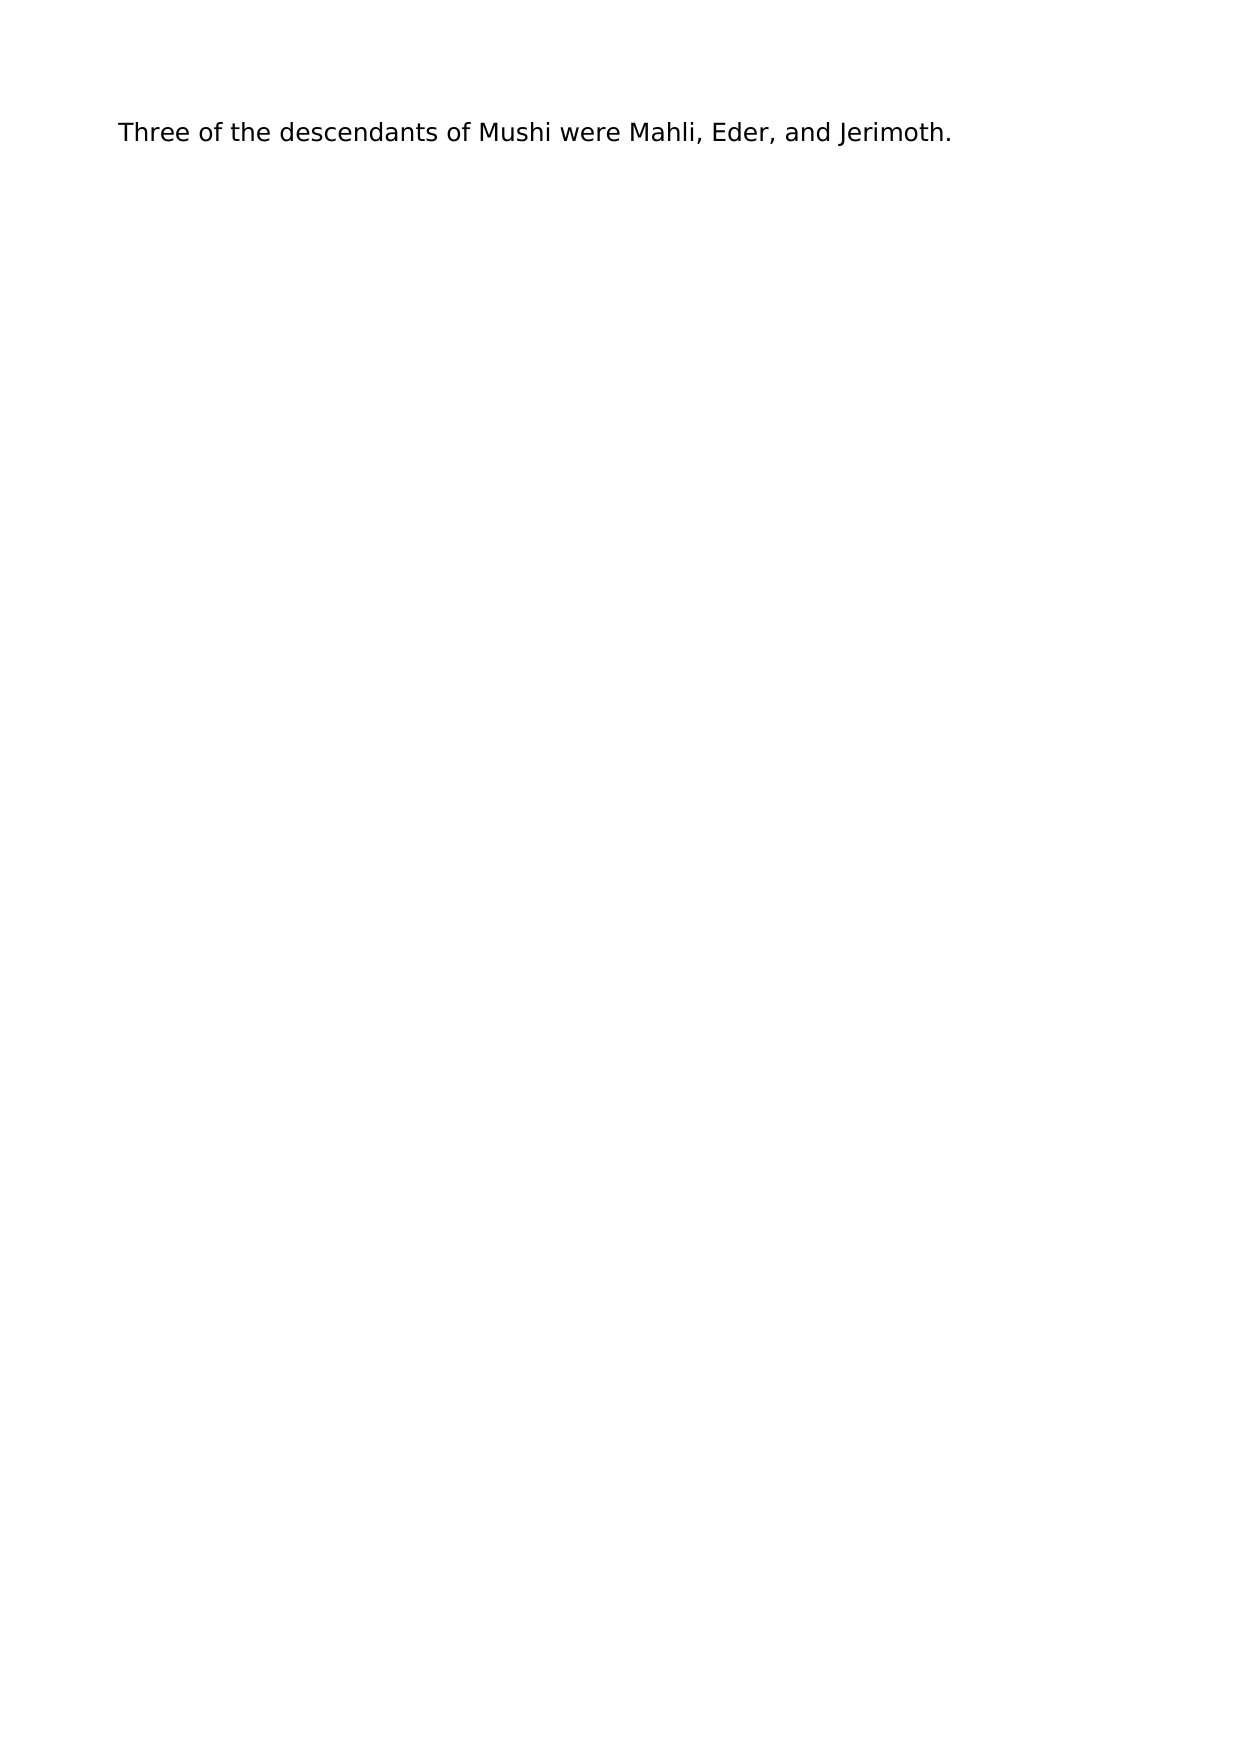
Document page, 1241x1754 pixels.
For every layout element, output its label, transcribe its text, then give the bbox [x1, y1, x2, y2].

text Three of the descendants of Mushi were Mahli, Eder, and Jerimoth. [118, 118, 1122, 147]
